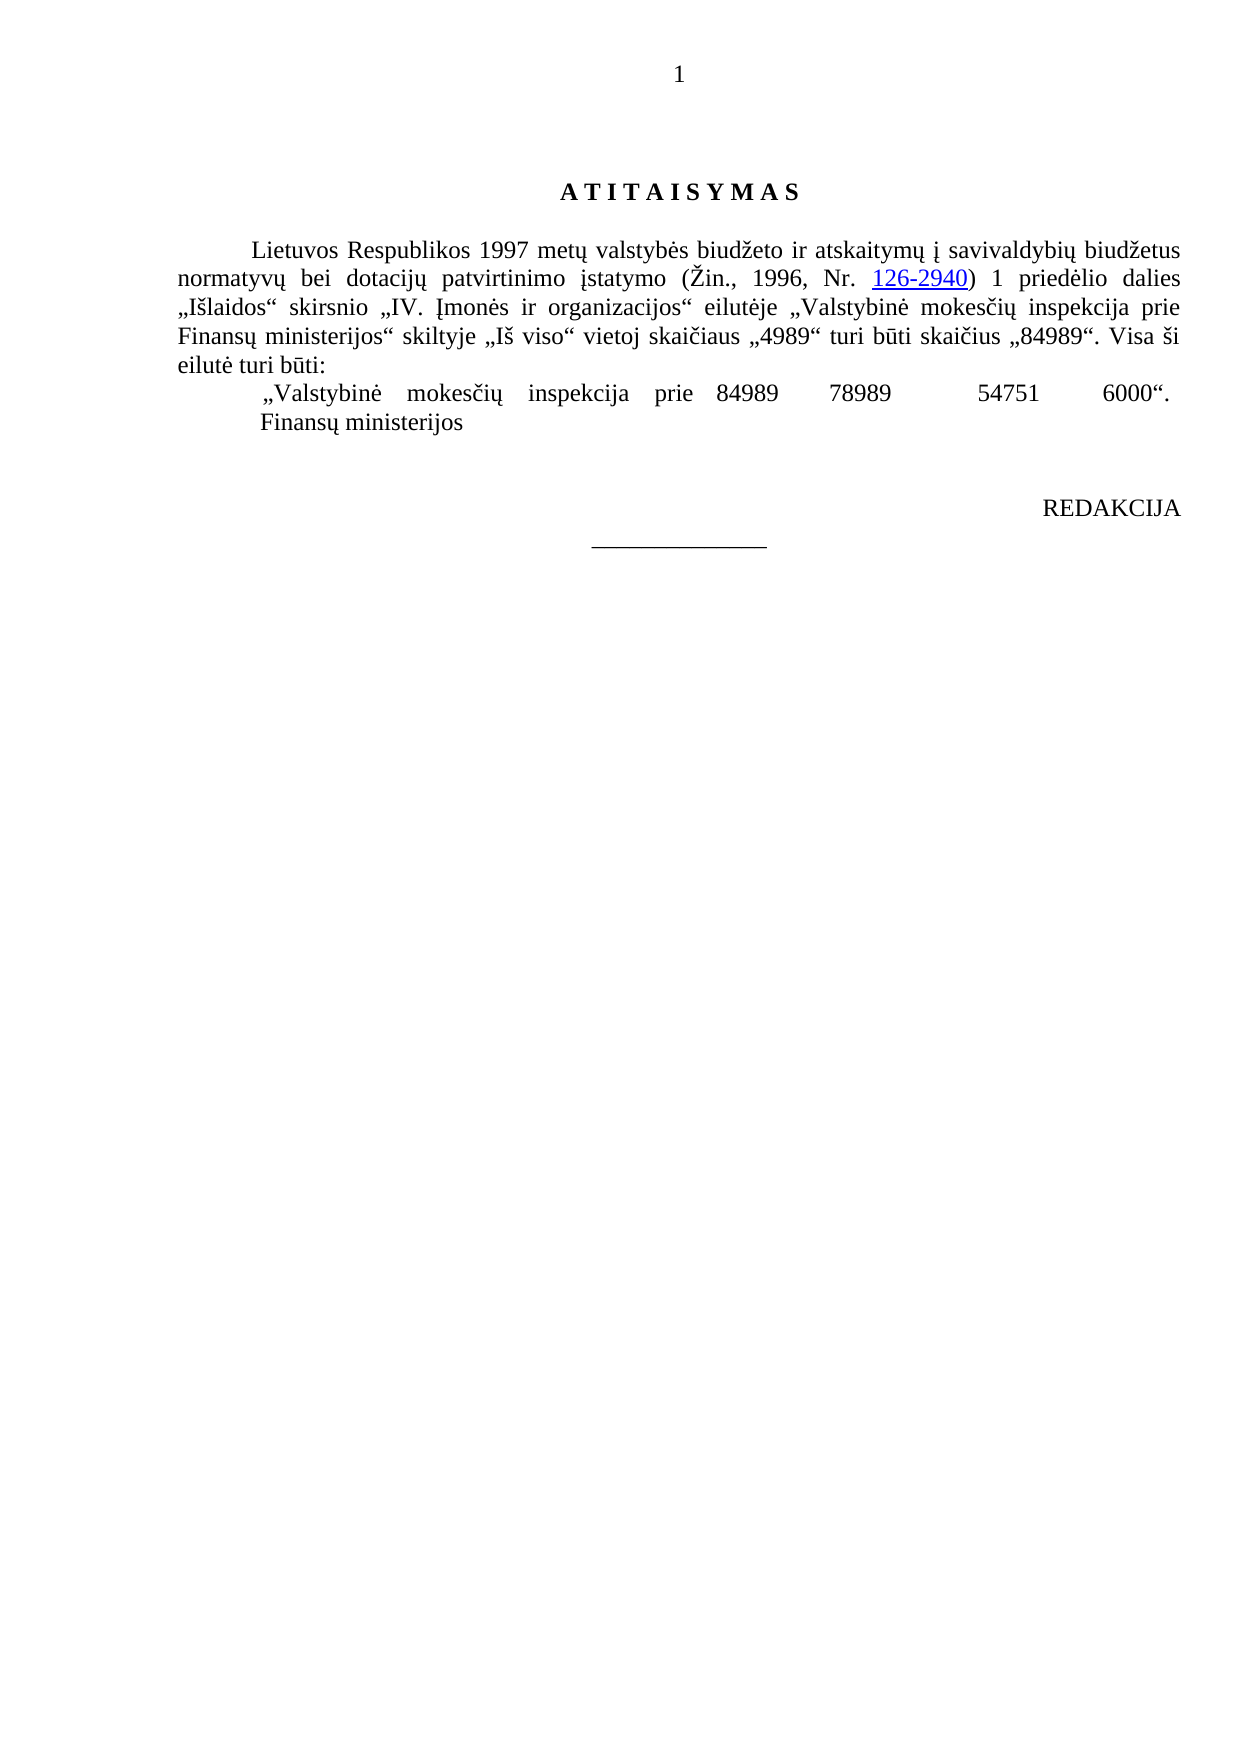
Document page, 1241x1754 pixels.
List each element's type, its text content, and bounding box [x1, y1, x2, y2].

text ______________ [177, 522, 1181, 551]
table_header 78989 [818, 379, 966, 436]
table_header „Valstybinė mokesčių inspekcija prie Finansų ministerijos [177, 379, 705, 436]
text REDAKCIJA [177, 493, 1181, 522]
text ATITAISYMAS [177, 177, 1181, 206]
text Lietuvos Respublikos 1997 metų valstybės biudžeto ir atskaitymų į savivaldybių biudžetus normatyvų bei dotacijų patvirtinimo įstatymo (Žin., 1996, Nr. 126-2940) 1 priedėlio dalies „Išlaidos“ skirsnio „IV. Įmonės ir organizacijos“ eilutėje „Valstybinė mokesčių inspekcija prie Finansų ministerijos“ skiltyje „Iš viso“ vietoj skaičiaus „4989“ turi būti skaičius „84989“. Visa ši eilutė turi būti: [177, 235, 1181, 378]
table_header 6000“. [1085, 379, 1204, 436]
table_header 84989 [705, 379, 818, 436]
table_header 54751 [966, 379, 1085, 436]
